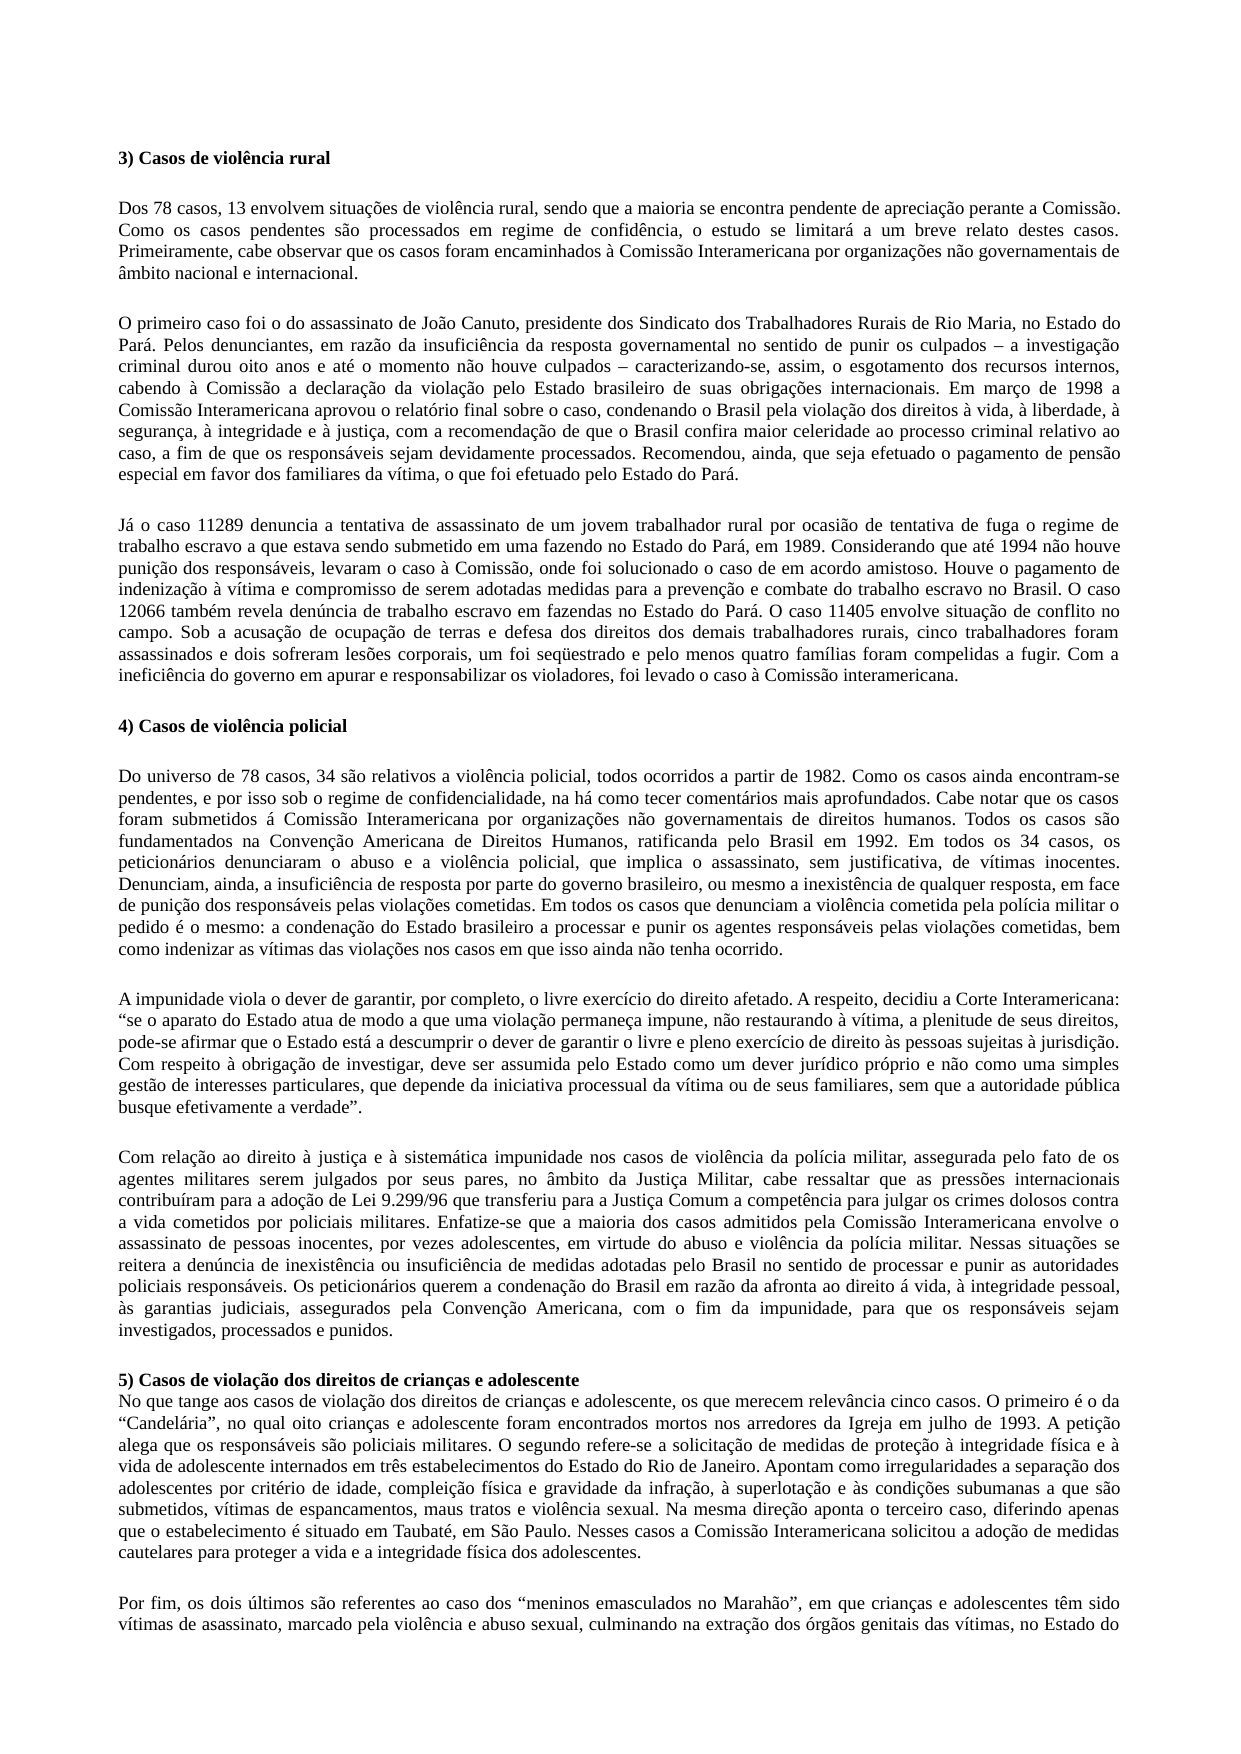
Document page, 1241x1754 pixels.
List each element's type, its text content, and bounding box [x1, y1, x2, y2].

text A impunidade viola o dever de garantir, por completo, o livre exercício do direito afetado. A respeito, decidiu a Corte Interamericana: “se o aparato do Estado atua de modo a que uma violação permaneça impune, não restaurando à vítima, a plenitude de seus direitos, pode-se afirmar que o Estado está a descumprir o dever de garantir o livre e pleno exercício de direito às pessoas sujeitas à jurisdição. Com respeito à obrigação de investigar, deve ser assumida pelo Estado como um dever jurídico próprio e não como uma simples gestão de interesses particulares, que depende da iniciativa processual da vítima ou de seus familiares, sem que a autoridade pública busque efetivamente a verdade”. [118, 988, 1122, 1117]
text Com relação ao direito à justiça e à sistemática impunidade nos casos de violência da polícia militar, assegurada pelo fato de os agentes militares serem julgados por seus pares, no âmbito da Justiça Militar, cabe ressaltar que as pressões internacionais contribuíram para a adoção de Lei 9.299/96 que transferiu para a Justiça Comum a competência para julgar os crimes dolosos contra a vida cometidos por policiais militares. Enfatize-se que a maioria dos casos admitidos pela Comissão Interamericana envolve o assassinato de pessoas inocentes, por vezes adolescentes, em virtude do abuso e violência da polícia militar. Nessas situações se reitera a denúncia de inexistência ou insuficiência de medidas adotadas pelo Brasil no sentido de processar e punir as autoridades policiais responsáveis. Os peticionários querem a condenação do Brasil em razão da afronta ao direito á vida, à integridade pessoal, às garantias judiciais, assegurados pela Convenção Americana, com o fim da impunidade, para que os responsáveis sejam investigados, processados e punidos. [118, 1146, 1122, 1340]
text No que tange aos casos de violação dos direitos de crianças e adolescente, os que merecem relevância cinco casos. O primeiro é o da “Candelária”, no qual oito crianças e adolescente foram encontrados mortos nos arredores da Igreja em julho de 1993. A petição alega que os responsáveis são policiais militares. O segundo refere-se a solicitação de medidas de proteção à integridade física e à vida de adolescente internados em três estabelecimentos do Estado do Rio de Janeiro. Apontam como irregularidades a separação dos adolescentes por critério de idade, compleição física e gravidade da infração, à superlotação e às condições subumanas a que são submetidos, vítimas de espancamentos, maus tratos e violência sexual. Na mesma direção aponta o terceiro caso, diferindo apenas que o estabelecimento é situado em Taubaté, em São Paulo. Nesses casos a Comissão Interamericana solicitou a adoção de medidas cautelares para proteger a vida e a integridade física dos adolescentes. [118, 1390, 1122, 1563]
text Do universo de 78 casos, 34 são relativos a violência policial, todos ocorridos a partir de 1982. Como os casos ainda encontram-se pendentes, e por isso sob o regime de confidencialidade, na há como tecer comentários mais aprofundados. Cabe notar que os casos foram submetidos á Comissão Interamericana por organizações não governamentais de direitos humanos. Todos os casos são fundamentados na Convenção Americana de Direitos Humanos, ratificanda pelo Brasil em 1992. Em todos os 34 casos, os peticionários denunciaram o abuso e a violência policial, que implica o assassinato, sem justificativa, de vítimas inocentes. Denunciam, ainda, a insuficiência de resposta por parte do governo brasileiro, ou mesmo a inexistência de qualquer resposta, em face de punição dos responsáveis pelas violações cometidas. Em todos os casos que denunciam a violência cometida pela polícia militar o pedido é o mesmo: a condenação do Estado brasileiro a processar e punir os agentes responsáveis pelas violações cometidas, bem como indenizar as vítimas das violações nos casos em que isso ainda não tenha ocorrido. [118, 765, 1122, 959]
text 5) Casos de violação dos direitos de crianças e adolescente [118, 1369, 1122, 1390]
text Já o caso 11289 denuncia a tentativa de assassinato de um jovem trabalhador rural por ocasião de tentativa de fuga o regime de trabalho escravo a que estava sendo submetido em uma fazendo no Estado do Pará, em 1989. Considerando que até 1994 não houve punição dos responsáveis, levaram o caso à Comissão, onde foi solucionado o caso de em acordo amistoso. Houve o pagamento de indenização à vítima e compromisso de serem adotadas medidas para a prevenção e combate do trabalho escravo no Brasil. O caso 12066 também revela denúncia de trabalho escravo em fazendas no Estado do Pará. O caso 11405 envolve situação de conflito no campo. Sob a acusação de ocupação de terras e defesa dos direitos dos demais trabalhadores rurais, cinco trabalhadores foram assassinados e dois sofreram lesões corporais, um foi seqüestrado e pelo menos quatro famílias foram compelidas a fugir. Com a ineficiência do governo em apurar e responsabilizar os violadores, foi levado o caso à Comissão interamericana. [118, 513, 1122, 686]
text O primeiro caso foi o do assassinato de João Canuto, presidente dos Sindicato dos Trabalhadores Rurais de Rio Maria, no Estado do Pará. Pelos denunciantes, em razão da insuficiência da resposta governamental no sentido de punir os culpados – a investigação criminal durou oito anos e até o momento não houve culpados – caracterizando-se, assim, o esgotamento dos recursos internos, cabendo à Comissão a declaração da violação pelo Estado brasileiro de suas obrigações internacionais. Em março de 1998 a Comissão Interamericana aprovou o relatório final sobre o caso, condenando o Brasil pela violação dos direitos à vida, à liberdade, à segurança, à integridade e à justiça, com a recomendação de que o Brasil confira maior celeridade ao processo criminal relativo ao caso, a fim de que os responsáveis sejam devidamente processados. Recomendou, ainda, que seja efetuado o pagamento de pensão especial em favor dos familiares da vítima, o que foi efetuado pelo Estado do Pará. [118, 312, 1122, 485]
text 4) Casos de violência policial [118, 715, 1122, 736]
text Por fim, os dois últimos são referentes ao caso dos “meninos emasculados no Marahão”, em que crianças e adolescentes têm sido vítimas de asassinato, marcado pela violência e abuso sexual, culminando na extração dos órgãos genitais das vítimas, no Estado do [118, 1592, 1122, 1635]
text 3) Casos de violência rural [118, 147, 1122, 168]
text Dos 78 casos, 13 envolvem situações de violência rural, sendo que a maioria se encontra pendente de apreciação perante a Comissão. Como os casos pendentes são processados em regime de confidência, o estudo se limitará a um breve relato destes casos. Primeiramente, cabe observar que os casos foram encaminhados à Comissão Interamericana por organizações não governamentais de âmbito nacional e internacional. [118, 197, 1122, 283]
